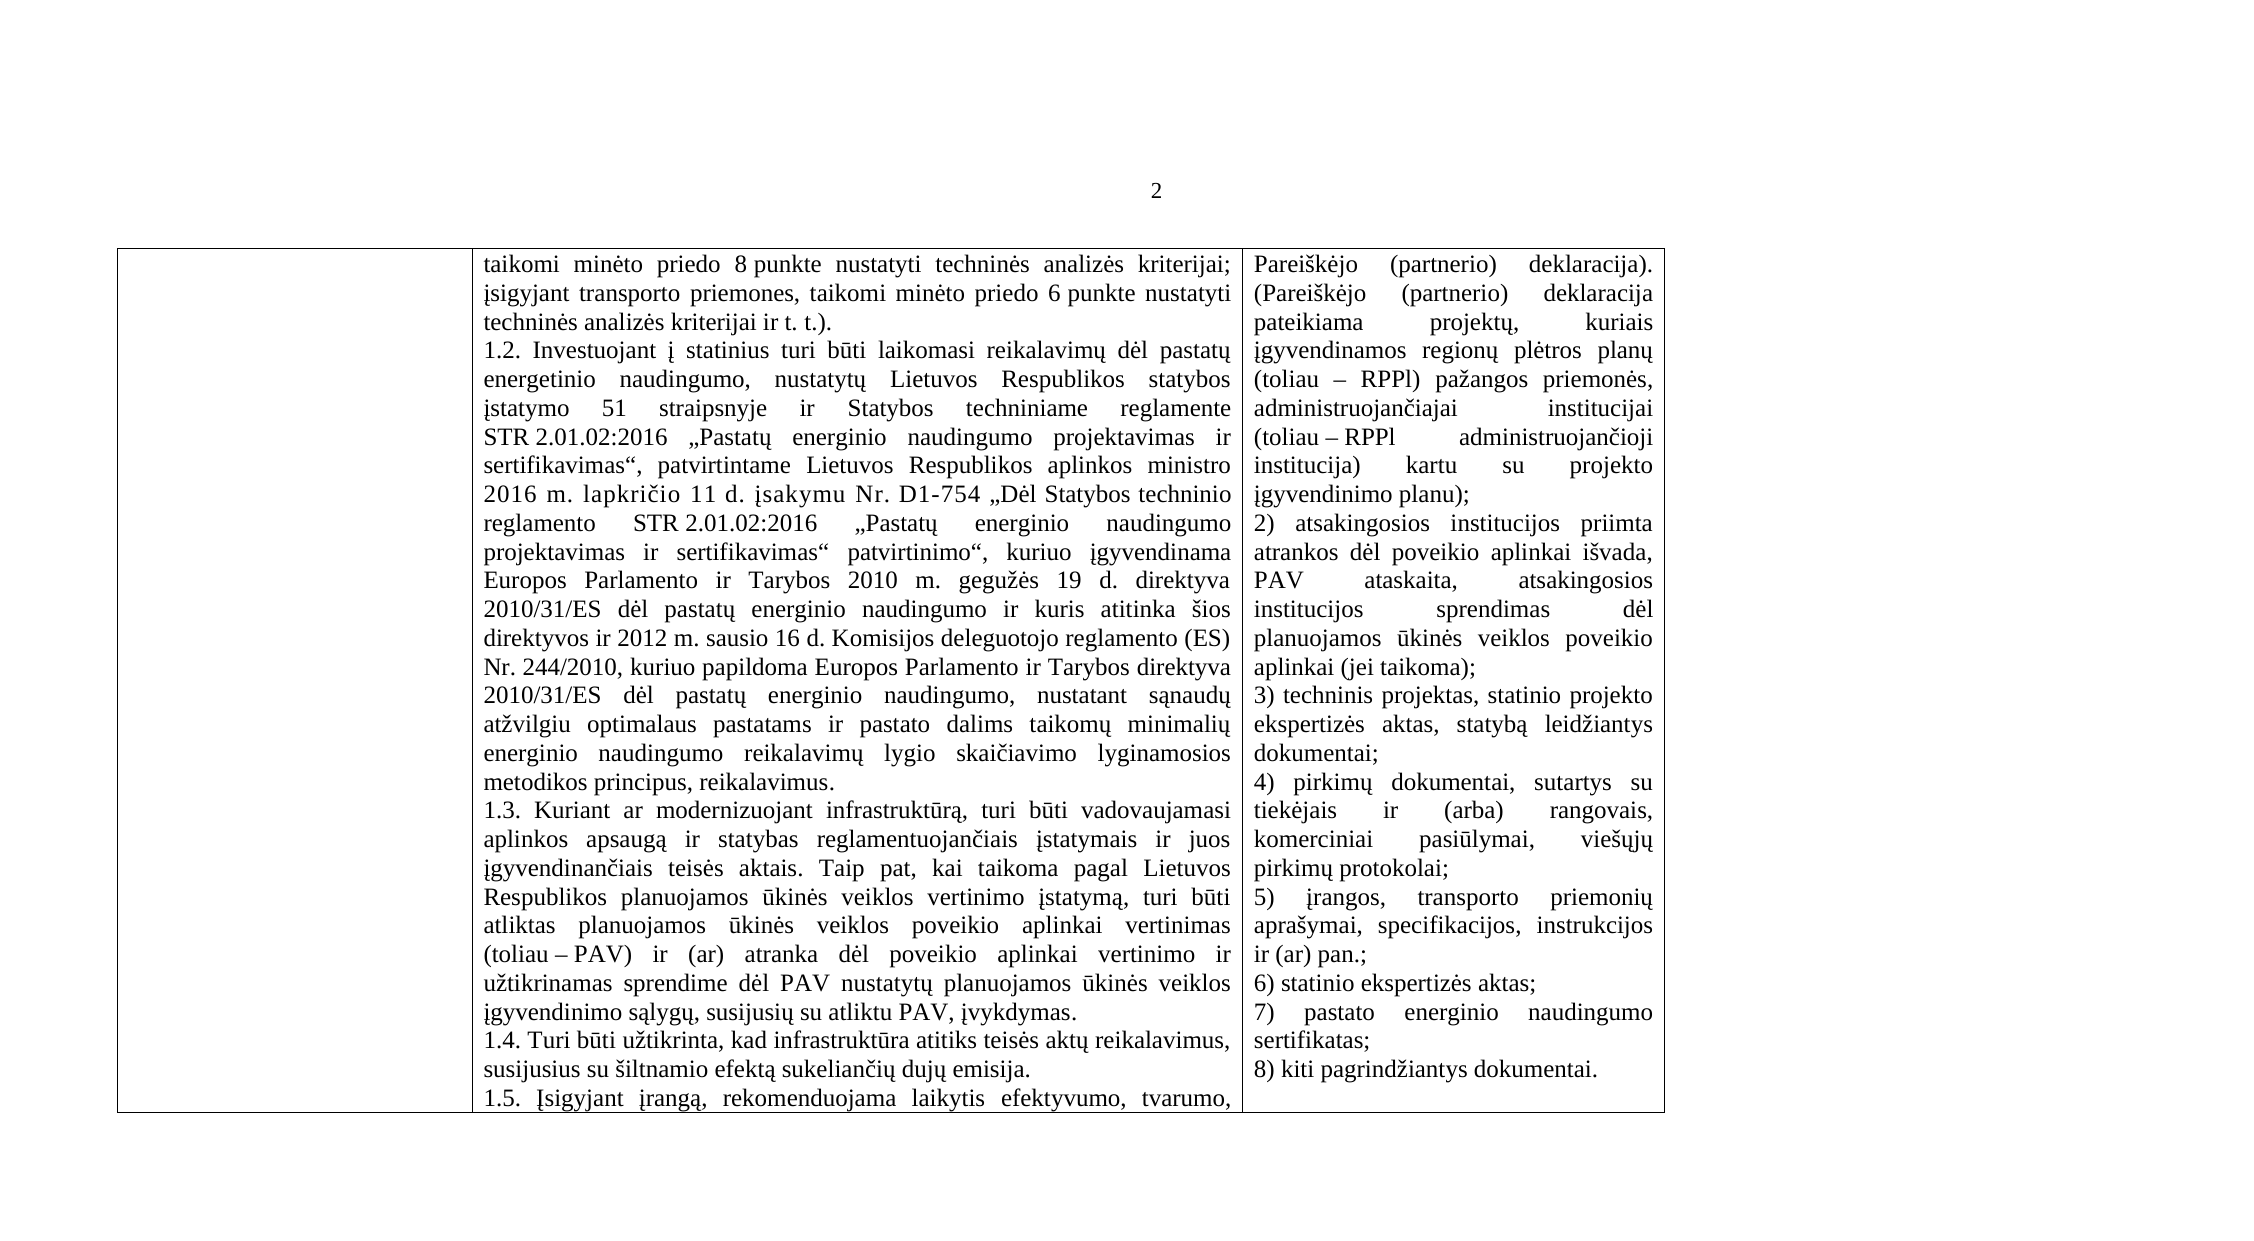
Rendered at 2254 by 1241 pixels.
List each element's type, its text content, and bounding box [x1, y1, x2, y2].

table_cell taikomi minėto priedo 8 punkte nustatyti techninės analizės kriterijai; įsigyjant transporto priemones, taikomi minėto priedo 6 punkte nustatyti techninės analizės kriterijai ir t. t.). 1.2. Investuojant į statinius turi būti laikomasi reikalavimų dėl pastatų energetinio naudingumo, nustatytų Lietuvos Respublikos statybos įstatymo 51 straipsnyje ir Statybos techniniame reglamente STR 2.01.02:2016 „Pastatų energinio naudingumo projektavimas ir sertifikavimas“, patvirtintame Lietuvos Respublikos aplinkos ministro 2016 m. lapkričio 11 d. įsakymu Nr. D1-754 „Dėl Statybos techninio reglamento STR 2.01.02:2016 „Pastatų energinio naudingumo projektavimas ir sertifikavimas“ patvirtinimo“, kuriuo įgyvendinama Europos Parlamento ir Tarybos 2010 m. gegužės 19 d. direktyva 2010/31/ES dėl pastatų energinio naudingumo ir kuris atitinka šios direktyvos ir 2012 m. sausio 16 d. Komisijos deleguotojo reglamento (ES) Nr. 244/2010, kuriuo papildoma Europos Parlamento ir Tarybos direktyva 2010/31/ES dėl pastatų energinio naudingumo, nustatant sąnaudų atžvilgiu optimalaus pastatams ir pastato dalims taikomų minimalių energinio naudingumo reikalavimų lygio skaičiavimo lyginamosios metodikos principus, reikalavimus. 1.3. Kuriant ar modernizuojant infrastruktūrą, turi būti vadovaujamasi aplinkos apsaugą ir statybas reglamentuojančiais įstatymais ir juos įgyvendinančiais teisės aktais. Taip pat, kai taikoma pagal Lietuvos Respublikos planuojamos ūkinės veiklos vertinimo įstatymą, turi būti atliktas planuojamos ūkinės veiklos poveikio aplinkai vertinimas (toliau – PAV) ir (ar) atranka dėl poveikio aplinkai vertinimo ir užtikrinamas sprendime dėl PAV nustatytų planuojamos ūkinės veiklos įgyvendinimo sąlygų, susijusių su atliktu PAV, įvykdymas. 1.4. Turi būti užtikrinta, kad infrastruktūra atitiks teisės aktų reikalavimus, susijusius su šiltnamio efektą sukeliančių dujų emisija. 1.5. Įsigyjant įrangą, rekomenduojama laikytis efektyvumo, tvarumo, [473, 249, 1242, 1112]
table_cell Pareiškėjo (partnerio) deklaracija). (Pareiškėjo (partnerio) deklaracija pateikiama projektų, kuriais įgyvendinamos regionų plėtros planų (toliau – RPPl) pažangos priemonės, administruojančiajai institucijai (toliau – RPPl administruojančioji institucija) kartu su projekto įgyvendinimo planu); 2) atsakingosios institucijos priimta atrankos dėl poveikio aplinkai išvada, PAV ataskaita, atsakingosios institucijos sprendimas dėl planuojamos ūkinės veiklos poveikio aplinkai (jei taikoma); 3) techninis projektas, statinio projekto ekspertizės aktas, statybą leidžiantys dokumentai; 4) pirkimų dokumentai, sutartys su tiekėjais ir (arba) rangovais, komerciniai pasiūlymai, viešųjų pirkimų protokolai; 5) įrangos, transporto priemonių aprašymai, specifikacijos, instrukcijos ir (ar) pan.; 6) statinio ekspertizės aktas; 7) pastato energinio naudingumo sertifikatas; 8) kiti pagrindžiantys dokumentai. [1243, 249, 1664, 1112]
table_cell [118, 249, 472, 1112]
